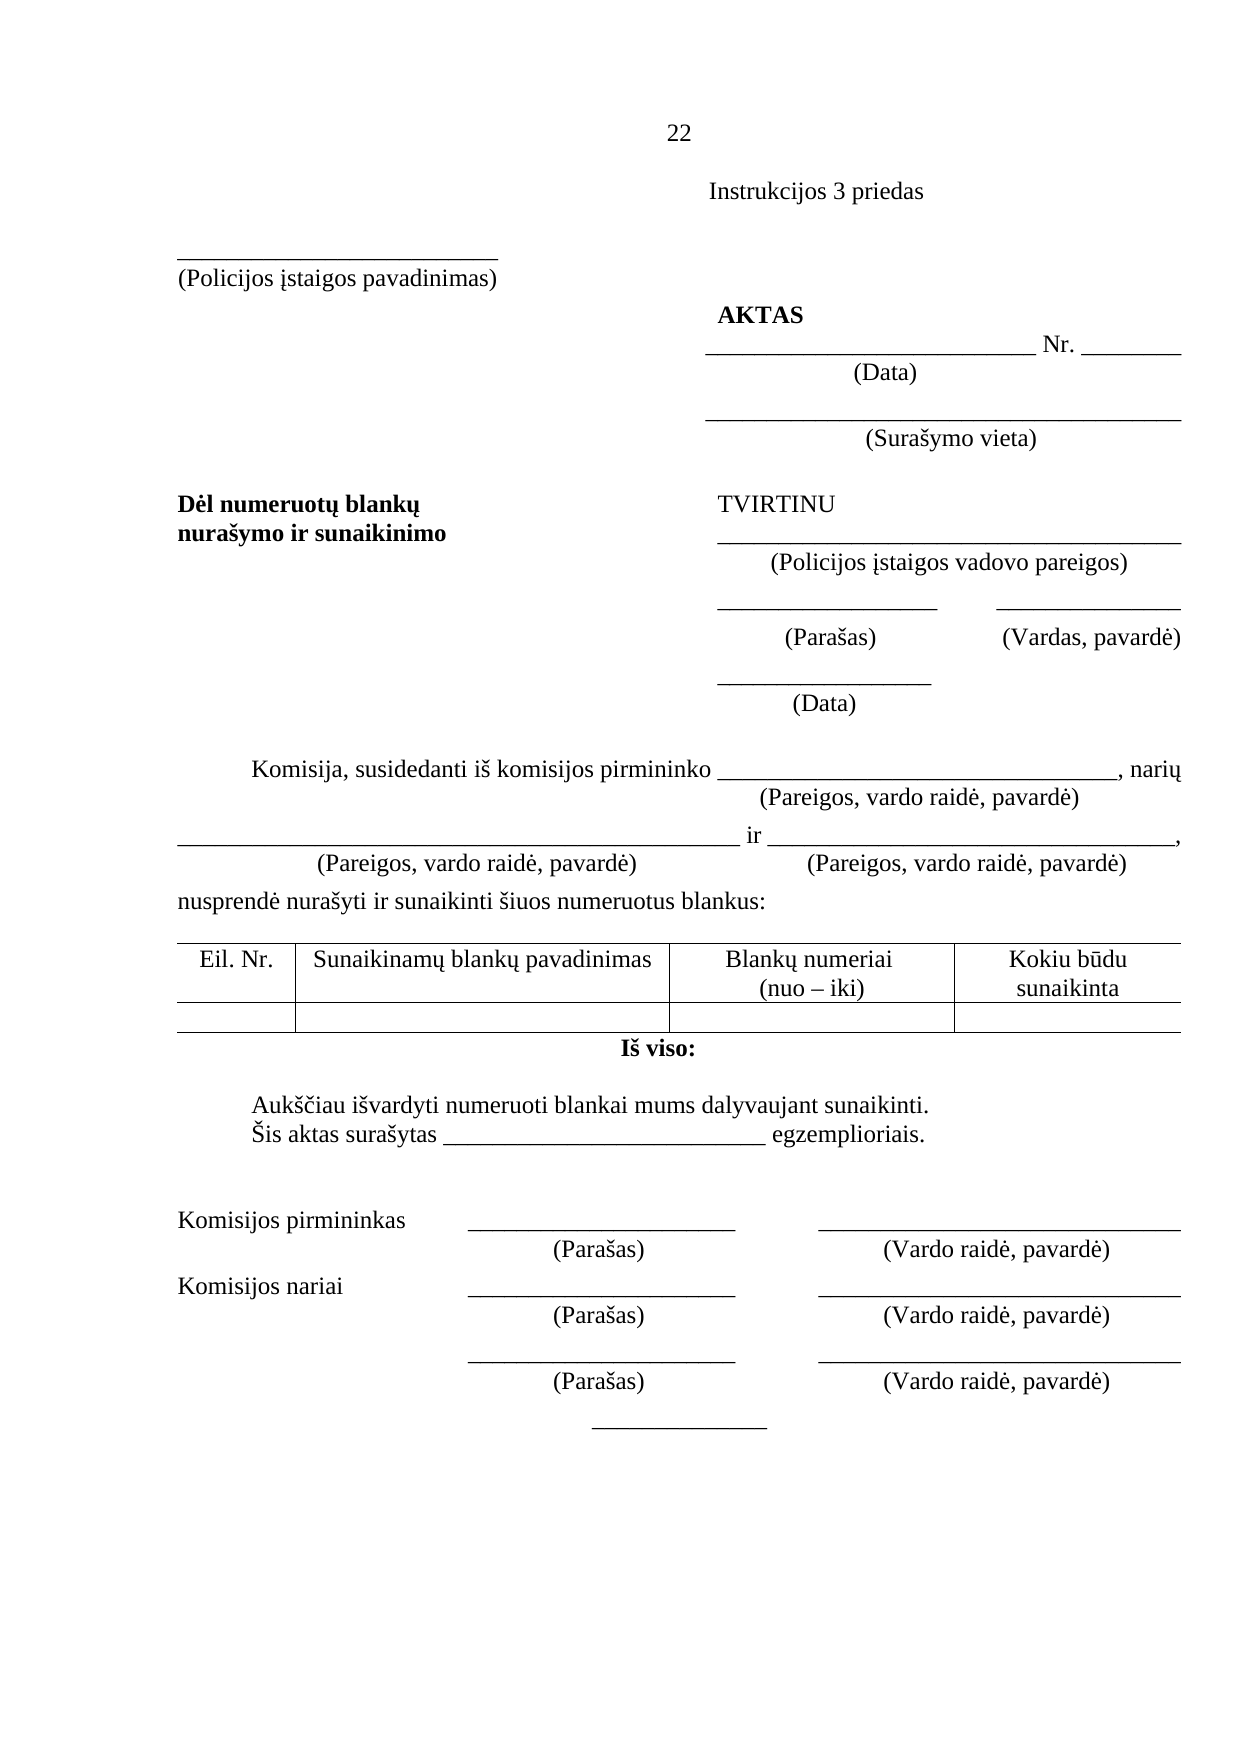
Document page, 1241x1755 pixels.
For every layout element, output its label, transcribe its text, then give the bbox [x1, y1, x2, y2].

text (Data) [177, 688, 1181, 725]
text (Parašas) (Vardo raidė, pavardė) [177, 1234, 1181, 1271]
table_cell [177, 1003, 295, 1032]
text (Parašas) (Vardo raidė, pavardė) [177, 1366, 1181, 1403]
text Komisijos nariai [177, 1271, 1181, 1300]
table_header Kokiu būdu sunaikinta [955, 944, 1181, 1002]
text (Parašas) (Vardas, pavardė) [177, 622, 1181, 659]
text Iš viso: [177, 1033, 1181, 1061]
table_header Blankų numeriai (nuo – iki) [670, 944, 954, 1002]
text AKTAS [177, 300, 1181, 329]
text (Policijos įstaigos vadovo pareigos) [177, 547, 1181, 584]
text _____________________________________________ ir , [177, 820, 1181, 848]
text Komisija, susidedanti iš komisijos pirmininko , narių [177, 754, 1181, 782]
text Šis aktas surašytas egzemplioriais. [177, 1119, 1181, 1148]
text (Parašas) (Vardo raidė, pavardė) [177, 1300, 1181, 1337]
text Aukščiau išvardyti numeruoti blankai mums dalyvaujant sunaikinti. [177, 1090, 1181, 1119]
text nurašymo ir sunaikinimo [177, 518, 1181, 547]
text Dėl numeruotų blankų TVIRTINU [177, 489, 1181, 518]
text Instrukcijos 3 priedas [177, 176, 1181, 205]
table_header Eil. Nr. [177, 944, 295, 1002]
text (Data) [177, 357, 1181, 395]
text (Pareigos, vardo raidė, pavardė) [177, 782, 1181, 820]
text nusprendė nurašyti ir sunaikinti šiuos numeruotus blankus: [177, 886, 1181, 914]
table_cell [955, 1003, 1181, 1032]
text (Surašymo vieta) [177, 423, 1181, 461]
text Nr. ________ [177, 329, 1181, 357]
text (Pareigos, vardo raidė, pavardė) (Pareigos, vardo raidė, pavardė) [177, 848, 1181, 886]
text ______________ [177, 1403, 1181, 1432]
table_cell [296, 1003, 669, 1032]
text (Policijos įstaigos pavadinimas) [177, 263, 1181, 300]
table_header Sunaikinamų blankų pavadinimas [296, 944, 669, 1002]
table_cell [670, 1003, 954, 1032]
text Komisijos pirmininkas [177, 1205, 1181, 1234]
